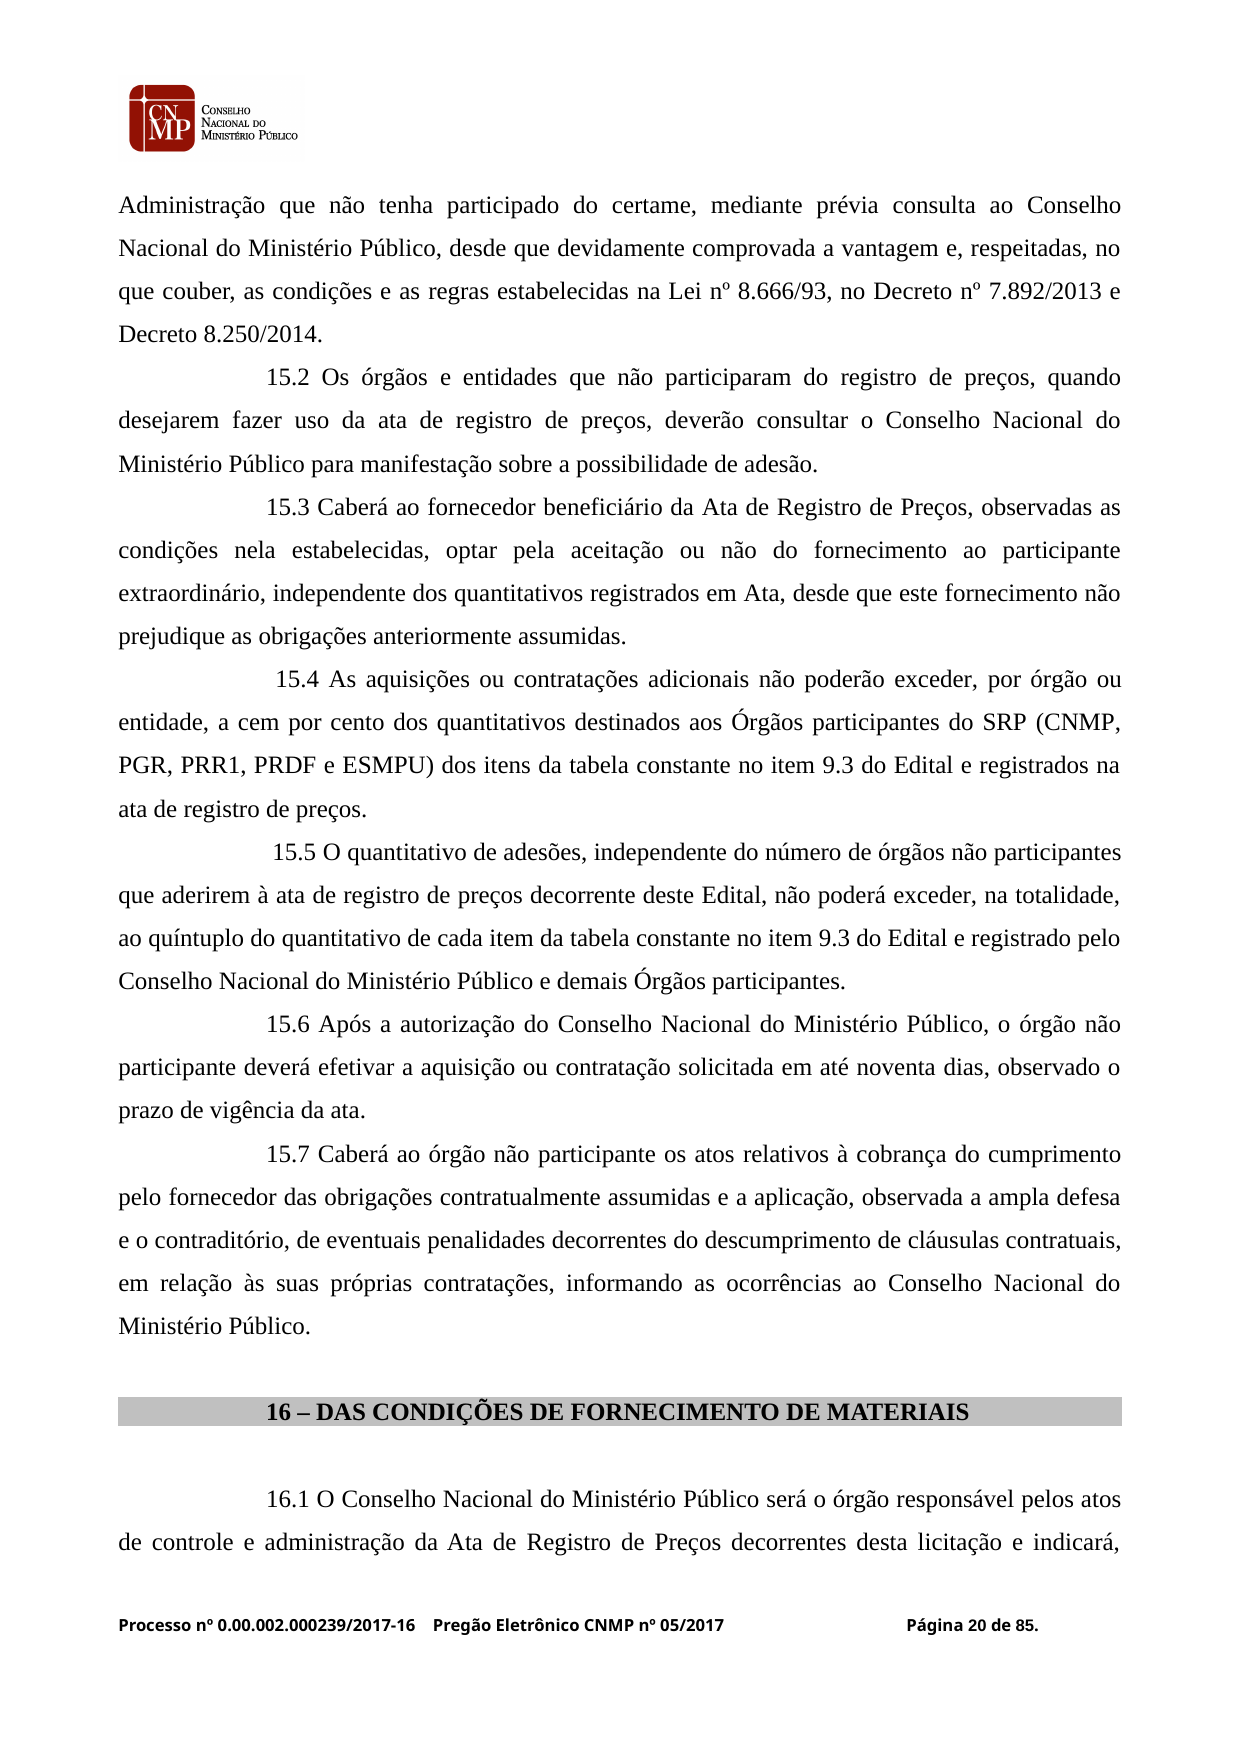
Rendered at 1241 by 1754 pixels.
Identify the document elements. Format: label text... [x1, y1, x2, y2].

text 15.2 Os órgãos e entidades que não participaram do registro de preços, quando desejarem fazer uso da ata de registro de preços, deverão consultar o Conselho Nacional do Ministério Público para manifestação sobre a possibilidade de adesão. [118, 362, 1122, 477]
text 15.5 O quantitativo de adesões, independente do número de órgãos não participantes que aderirem à ata de registro de preços decorrente deste Edital, não poderá exceder, na totalidade, ao quíntuplo do quantitativo de cada item da tabela constante no item 9.3 do Edital e registrado pelo Conselho Nacional do Ministério Público e demais Órgãos participantes. [118, 837, 1122, 995]
text 15.6 Após a autorização do Conselho Nacional do Ministério Público, o órgão não participante deverá efetivar a aquisição ou contratação solicitada em até noventa dias, observado o prazo de vigência da ata. [118, 1009, 1122, 1124]
text 15.4 As aquisições ou contratações adicionais não poderão exceder, por órgão ou entidade, a cem por cento dos quantitativos destinados aos Órgãos participantes do SRP (CNMP, PGR, PRR1, PRDF e ESMPU) dos itens da tabela constante no item 9.3 do Edital e registrados na ata de registro de preços. [118, 664, 1122, 822]
text 15.7 Caberá ao órgão não participante os atos relativos à cobrança do cumprimento pelo fornecedor das obrigações contratualmente assumidas e a aplicação, observada a ampla defesa e o contraditório, de eventuais penalidades decorrentes do descumprimento de cláusulas contratuais, em relação às suas próprias contratações, informando as ocorrências ao Conselho Nacional do Ministério Público. [118, 1139, 1122, 1340]
text 16 – DAS CONDIÇÕES DE FORNECIMENTO DE MATERIAIS [118, 1397, 1122, 1426]
picture [118, 75, 305, 162]
text Administração que não tenha participado do certame, mediante prévia consulta ao Conselho Nacional do Ministério Público, desde que devidamente comprovada a vantagem e, respeitadas, no que couber, as condições e as regras estabelecidas na Lei nº 8.666/93, no Decreto nº 7.892/2013 e Decreto 8.250/2014. [118, 190, 1122, 348]
text 15.3 Caberá ao fornecedor beneficiário da Ata de Registro de Preços, observadas as condições nela estabelecidas, optar pela aceitação ou não do fornecimento ao participante extraordinário, independente dos quantitativos registrados em Ata, desde que este fornecimento não prejudique as obrigações anteriormente assumidas. [118, 492, 1122, 650]
text 16.1 O Conselho Nacional do Ministério Público será o órgão responsável pelos atos de controle e administração da Ata de Registro de Preços decorrentes desta licitação e indicará, [118, 1484, 1122, 1556]
